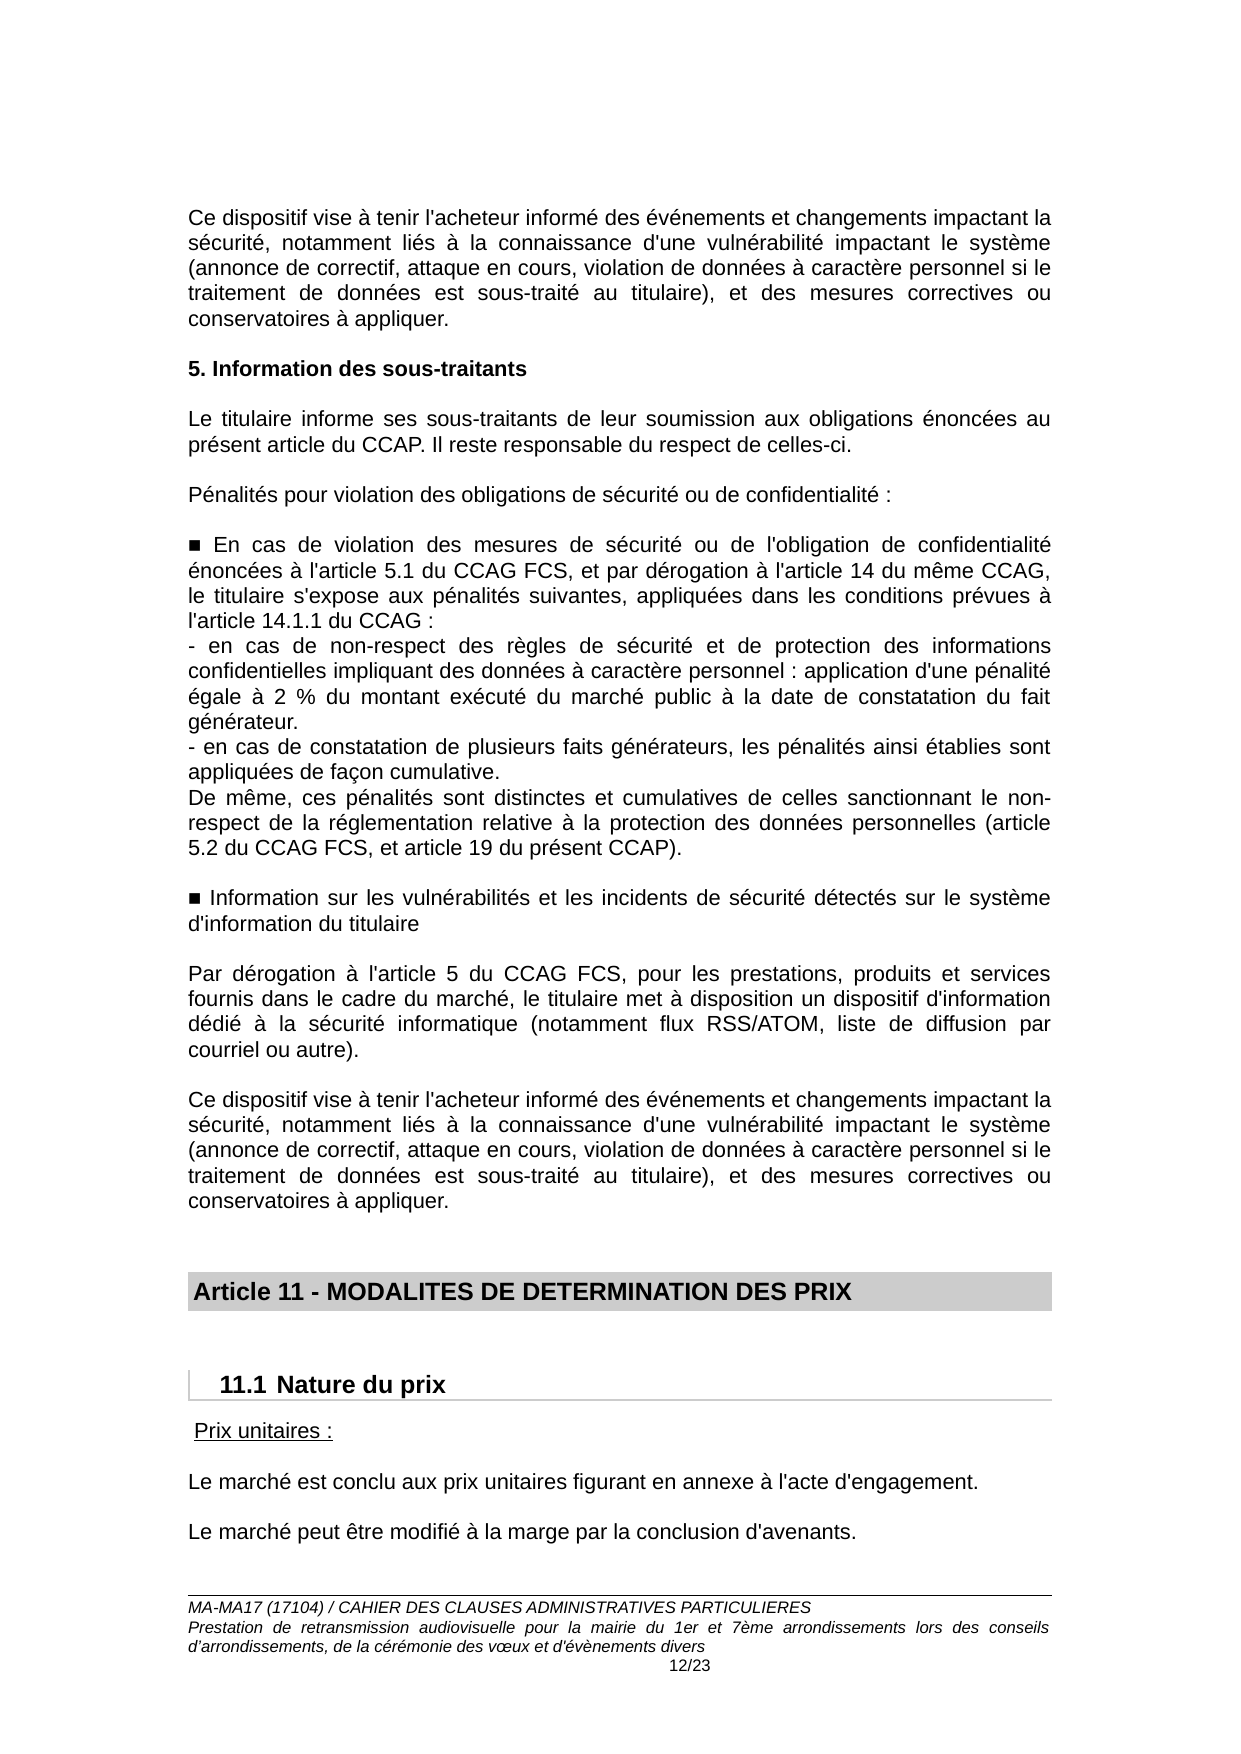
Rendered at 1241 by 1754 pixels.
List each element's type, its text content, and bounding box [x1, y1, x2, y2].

text ■ En cas de violation des mesures de sécurité ou de l'obligation de confidentialité énoncées à l'article 5.1 du CCAG FCS, et par dérogation à l'article 14 du même CCAG, le titulaire s'expose aux pénalités suivantes, appliquées dans les conditions prévues à l'article 14.1.1 du CCAG : [188, 532, 1052, 633]
subtitle Nature du prix [190, 1370, 1052, 1399]
text Le marché peut être modifié à la marge par la conclusion d'avenants. [188, 1519, 1052, 1544]
text Pénalités pour violation des obligations de sécurité ou de confidentialité : [188, 482, 1052, 507]
text Prix unitaires : [188, 1418, 1052, 1444]
text Le titulaire informe ses sous-traitants de leur soumission aux obligations énoncées au présent article du CCAP. Il reste responsable du respect de celles-ci. [188, 406, 1052, 457]
text De même, ces pénalités sont distinctes et cumulatives de celles sanctionnant le non-respect de la réglementation relative à la protection des données personnelles (article 5.2 du CCAG FCS, et article 19 du présent CCAP). [188, 784, 1052, 860]
text 5. Information des sous-traitants [188, 356, 1052, 381]
text Ce dispositif vise à tenir l'acheteur informé des événements et changements impactant la sécurité, notamment liés à la connaissance d'une vulnérabilité impactant le système (annonce de correctif, attaque en cours, violation de données à caractère personnel si le traitement de données est sous-traité au titulaire), et des mesures correctives ou conservatoires à appliquer. [188, 204, 1052, 331]
text Ce dispositif vise à tenir l'acheteur informé des événements et changements impactant la sécurité, notamment liés à la connaissance d'une vulnérabilité impactant le système (annonce de correctif, attaque en cours, violation de données à caractère personnel si le traitement de données est sous-traité au titulaire), et des mesures correctives ou conservatoires à appliquer. [188, 1087, 1052, 1213]
text Le marché est conclu aux prix unitaires figurant en annexe à l'acte d'engagement. [188, 1469, 1052, 1494]
subtitle MODALITES DE DETERMINATION DES PRIX [190, 1274, 1050, 1309]
text Par dérogation à l'article 5 du CCAG FCS, pour les prestations, produits et services fournis dans le cadre du marché, le titulaire met à disposition un dispositif d'information dédié à la sécurité informatique (notamment flux RSS/ATOM, liste de diffusion par courriel ou autre). [188, 961, 1052, 1062]
text - en cas de non-respect des règles de sécurité et de protection des informations confidentielles impliquant des données à caractère personnel : application d'une pénalité égale à 2 % du montant exécuté du marché public à la date de constatation du fait générateur. [188, 633, 1052, 734]
text ■ Information sur les vulnérabilités et les incidents de sécurité détectés sur le système d'information du titulaire [188, 885, 1052, 936]
text - en cas de constatation de plusieurs faits générateurs, les pénalités ainsi établies sont appliquées de façon cumulative. [188, 734, 1052, 784]
